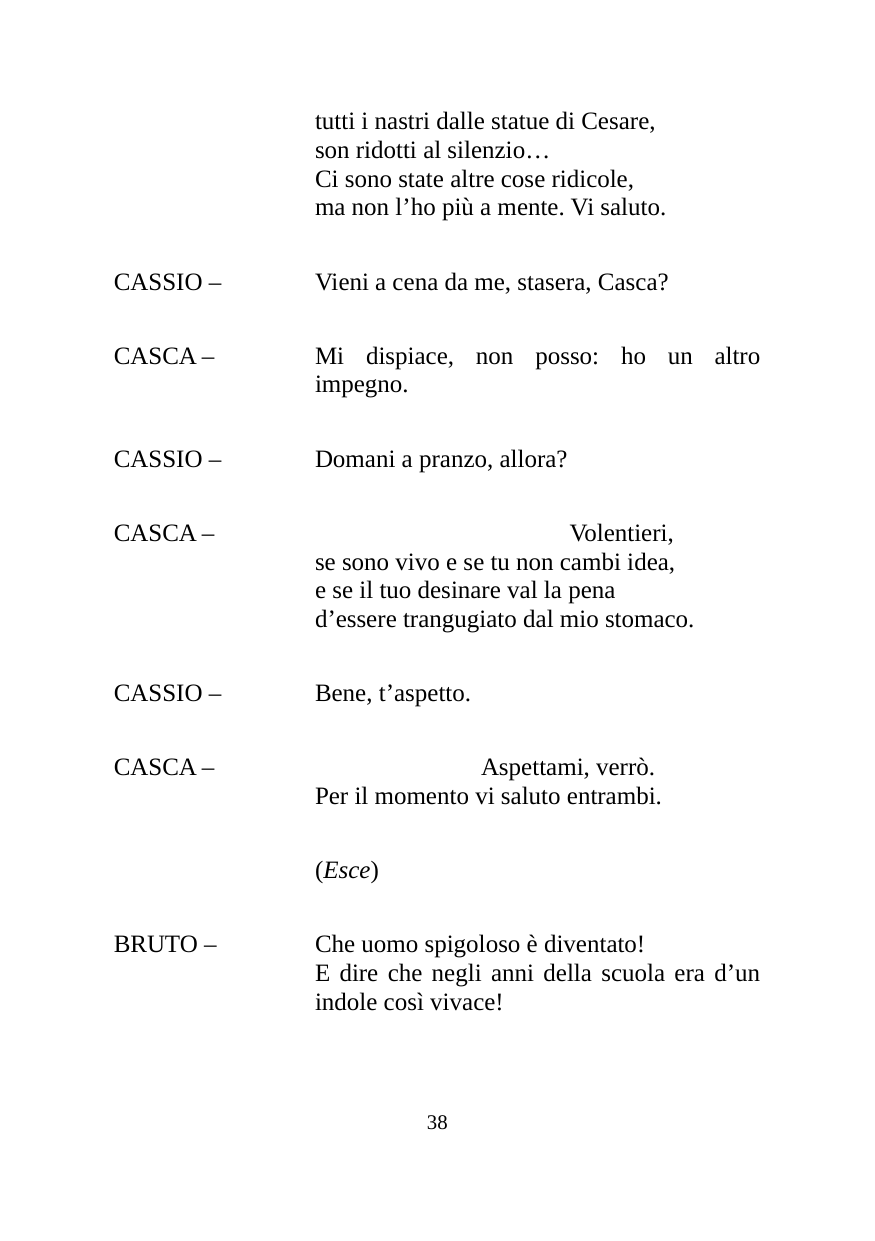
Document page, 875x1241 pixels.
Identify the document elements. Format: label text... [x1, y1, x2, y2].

table_cell Volentieri, se sono vivo e se tu non cambi idea, e se il tuo desinare val la pena d’essere trangugiato dal mio stomaco. [308, 518, 768, 678]
table_cell CASSIO – [106, 678, 307, 752]
table_cell Vieni a cena da me, stasera, Casca? [308, 267, 768, 341]
table_cell Mi dispiace, non posso: ho un altro impegno. [308, 341, 768, 444]
table_cell CASCA – [106, 753, 307, 855]
table_cell CASCA – [106, 341, 307, 444]
table_cell Che uomo spigoloso è diventato! E dire che negli anni della scuola era d’un indole così vivace! [308, 930, 768, 1061]
table_cell [106, 855, 307, 929]
table_cell BRUTO – [106, 930, 307, 1061]
table_cell CASSIO – [106, 267, 307, 341]
table_cell CASCA – [106, 518, 307, 678]
table_cell tutti i nastri dalle statue di Cesare, son ridotti al silenzio… Ci sono state altre cose ridicole, ma non l’ho più a mente. Vi saluto. [308, 106, 768, 267]
table_cell Aspettami, verrò. Per il momento vi saluto entrambi. [308, 753, 768, 855]
table_cell (Esce) [308, 855, 768, 929]
table_cell CASSIO – [106, 444, 307, 518]
table_cell [106, 106, 307, 267]
table_cell Domani a pranzo, allora? [308, 444, 768, 518]
table_cell Bene, t’aspetto. [308, 678, 768, 752]
